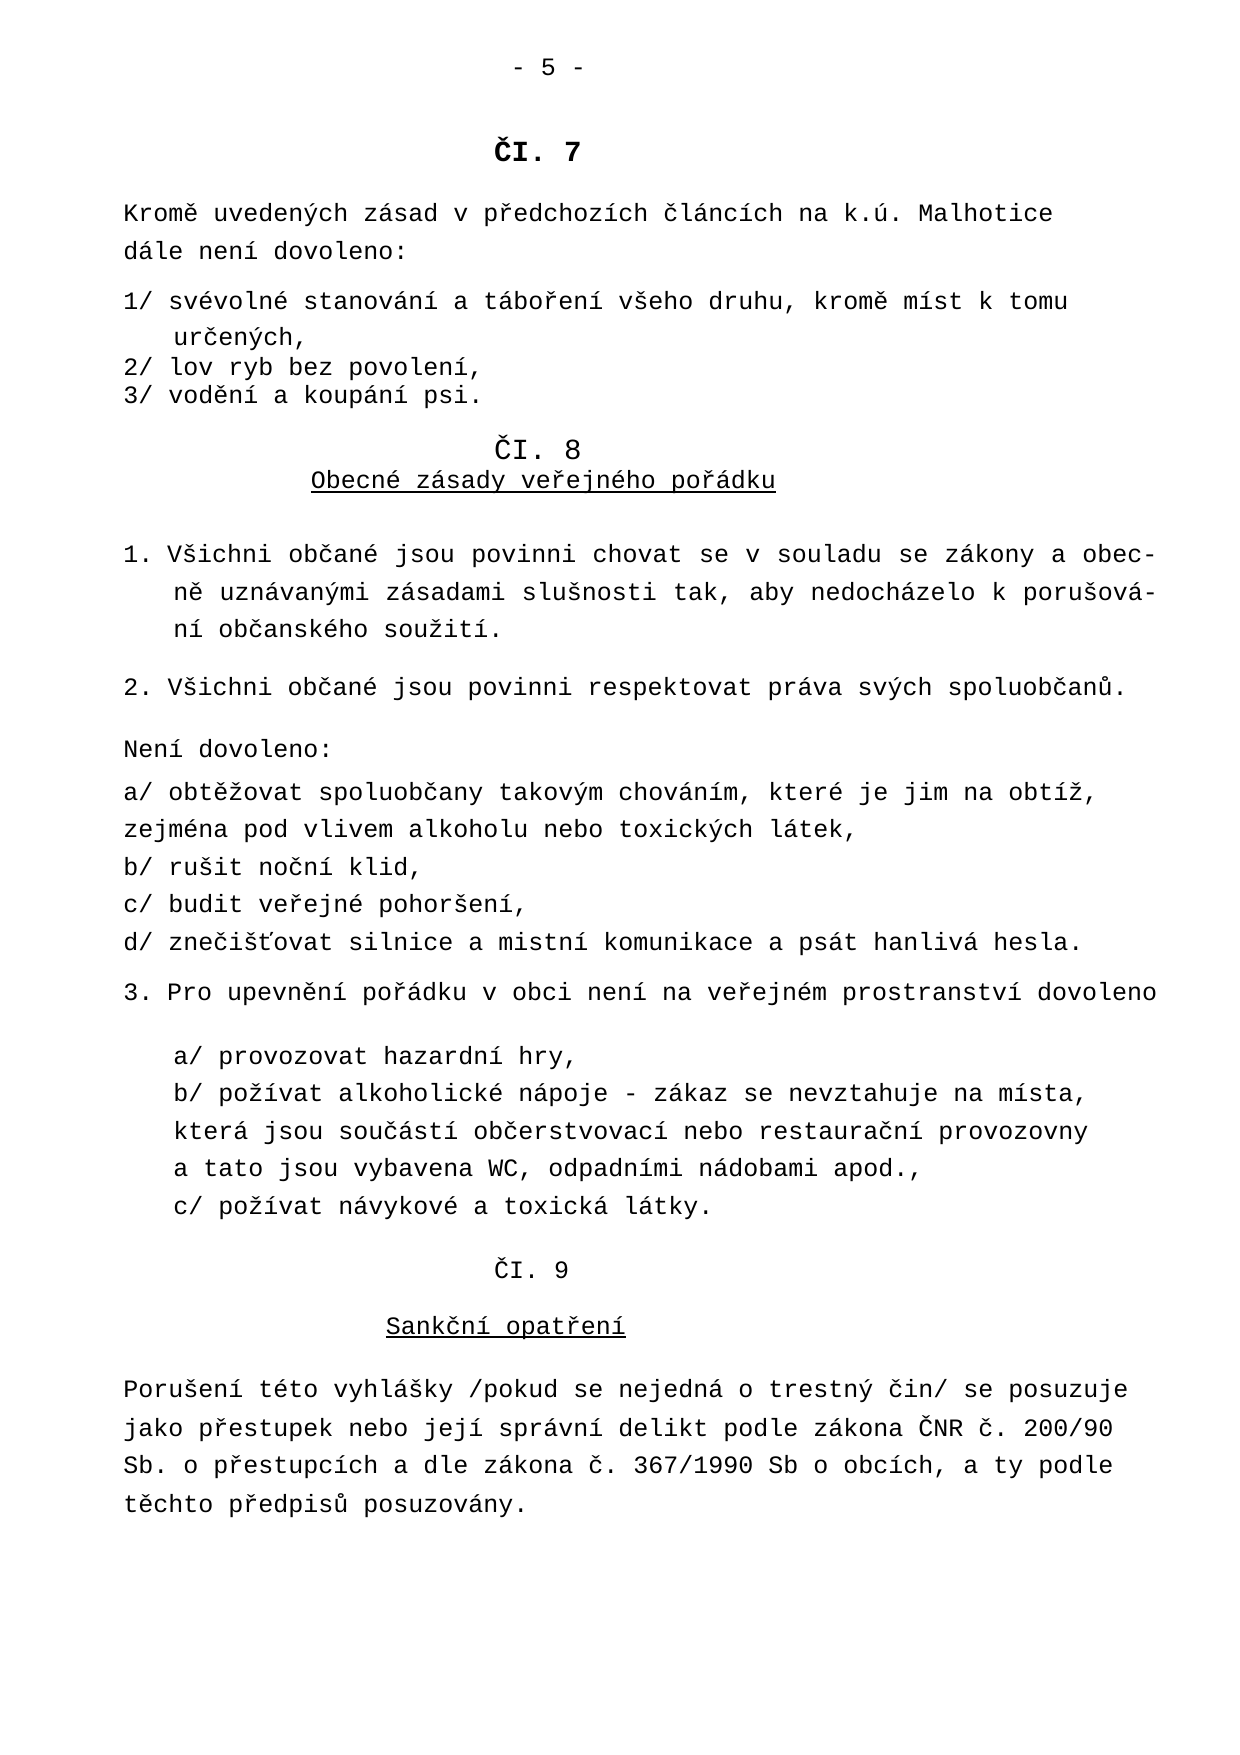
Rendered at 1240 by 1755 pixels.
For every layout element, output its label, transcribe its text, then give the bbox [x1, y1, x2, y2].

text ČI. 9 [494, 1256, 1177, 1284]
list Všichni občané jsou povinni respektovat práva svých spoluobčanů. Není dovoleno: [123, 645, 1177, 770]
list Všichni občané jsou povinni chovat se v souladu se zákony a obec- ně uznávanými zásadami slušnosti tak, aby nedocházelo k porušová- ní občanského soužití. [123, 533, 1158, 645]
text Kromě uvedených zásad v předchozích článcích na k.ú. Malhotice dále není dovoleno: [123, 192, 1177, 267]
text - 5 - [511, 52, 1177, 81]
text d/ znečišťovat silnice a mistní komunikace a psát hanlivá hesla. [123, 920, 1177, 958]
text Porušení této vyhlášky /pokud se nejedná o trestný čin/ se posuzuje jako přestupek nebo její správní delikt podle zákona ČNR č. 200/90 Sb. o přestupcích a dle zákona č. 367/1990 Sb o obcích, a ty podle těchto předpisů posuzovány. [123, 1367, 1177, 1519]
text a/ obtěžovat spoluobčany takovým chováním, které je jim na obtíž, zejména pod vlivem alkoholu nebo toxických látek, b/ rušit noční klid, c/ budit veřejné pohoršení, [123, 770, 1177, 920]
text Obecné zásady veřejného pořádku [311, 466, 1177, 494]
text a/ provozovat hazardní hry, [173, 1034, 1177, 1072]
text 2/ lov ryb bez povolení, [123, 353, 1177, 381]
subtitle ČI. 8 [494, 433, 1177, 466]
text Sankční opatření [386, 1311, 1177, 1340]
list Pro upevnění pořádku v obci není na veřejném prostranství dovoleno [123, 978, 1177, 1006]
text b/ požívat alkoholické nápoje - zákaz se nevztahuje na místa, která jsou součástí občerstvovací nebo restaurační provozovny a tato jsou vybavena WC, odpadními nádobami apod., c/ požívat návykové a toxická látky. [173, 1072, 1177, 1222]
text 3/ vodění a koupání psi. [123, 381, 1177, 410]
subtitle ČI. 7 [494, 135, 1177, 168]
text 1/ svévolné stanování a táboření všeho druhu, kromě míst k tomu určených, [123, 280, 1177, 353]
